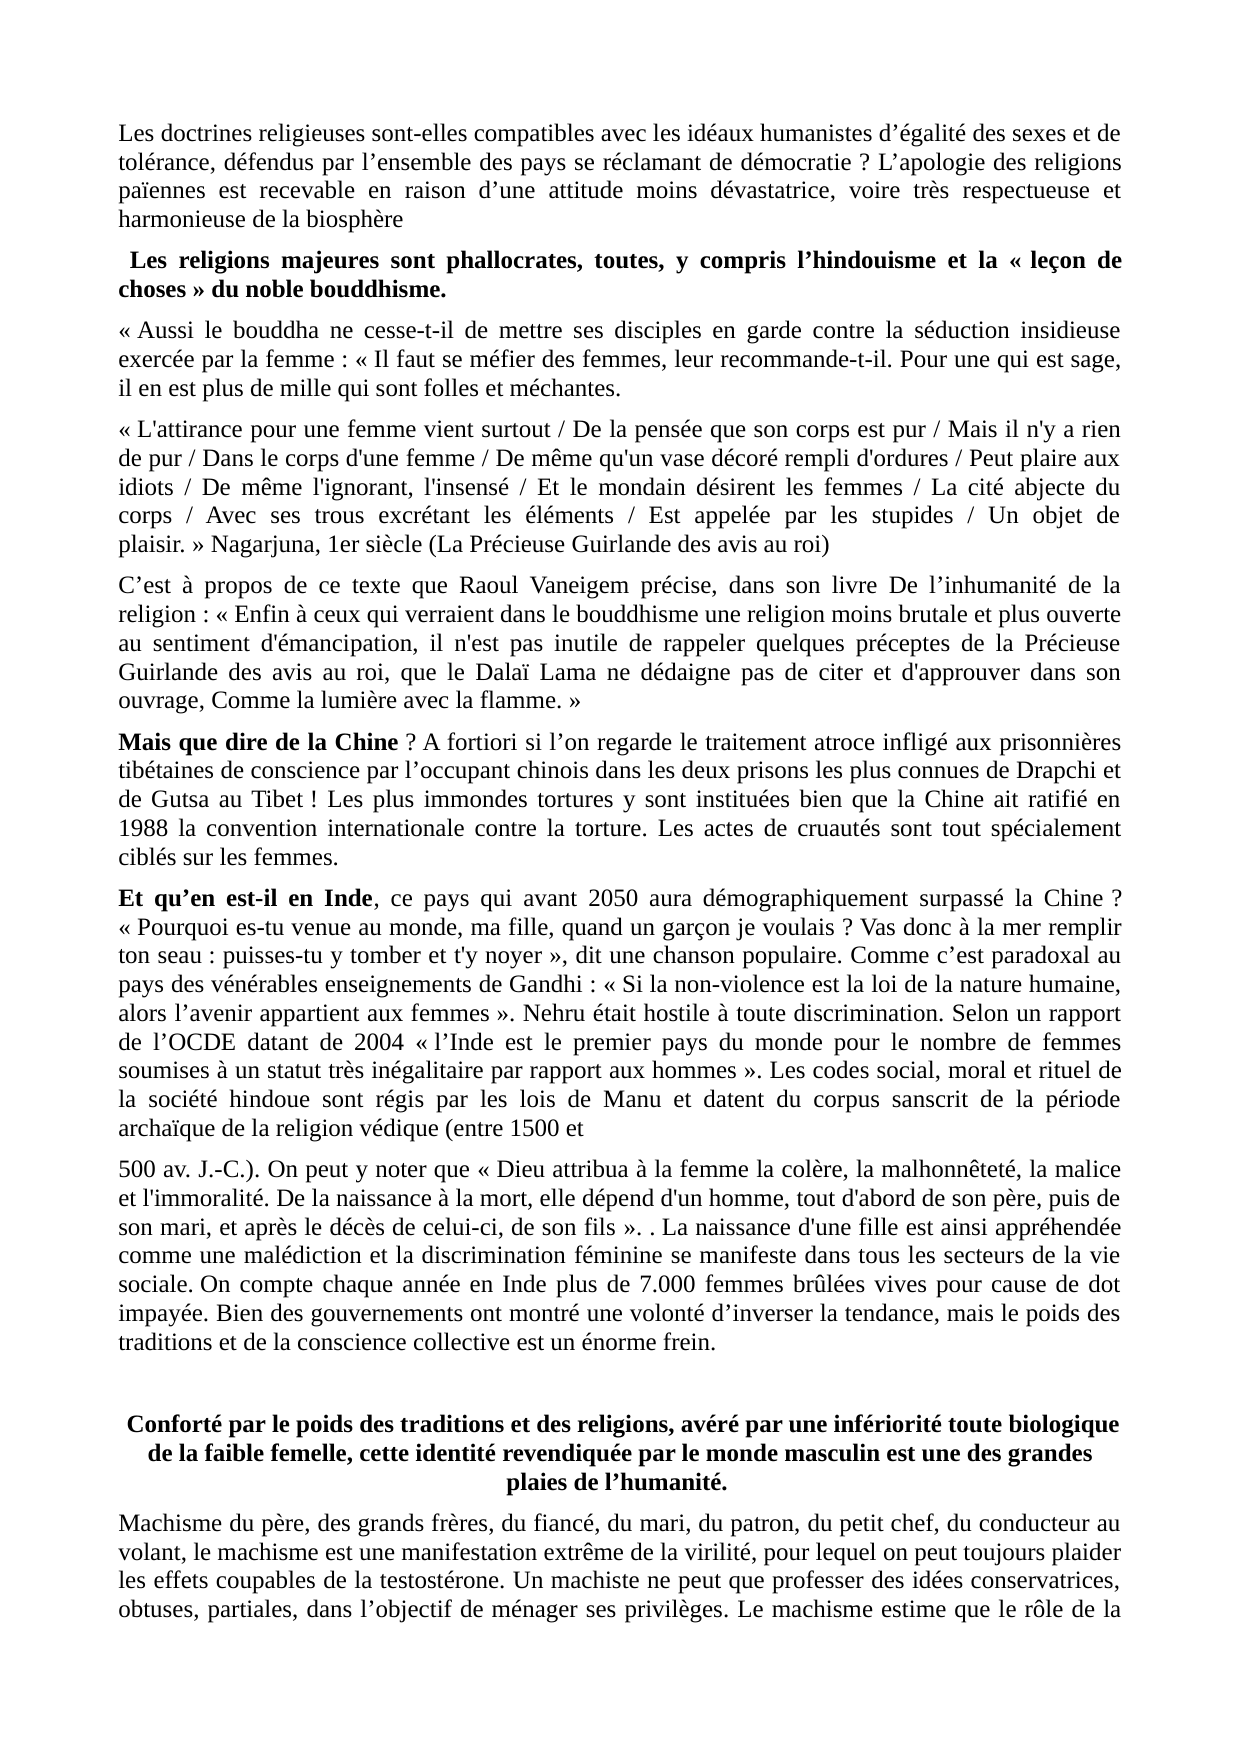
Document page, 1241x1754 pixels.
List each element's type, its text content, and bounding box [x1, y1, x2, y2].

text Machisme du père, des grands frères, du fiancé, du mari, du patron, du petit chef, du conducteur au volant, le machisme est une manifestation extrême de la virilité, pour lequel on peut toujours plaider les effets coupables de la testostérone. Un machiste ne peut que professer des idées conservatrices, obtuses, partiales, dans l’objectif de ménager ses privilèges. Le machisme estime que le rôle de la [118, 1508, 1122, 1623]
text Conforté par le poids des traditions et des religions, avéré par une infériorité toute biologique de la faible femelle, cette identité revendiquée par le monde masculin est une des grandes plaies de l’humanité. [118, 1409, 1122, 1496]
text 500 av. J.-C.). On peut y noter que « Dieu attribua à la femme la colère, la malhonnêteté, la malice et l'immoralité. De la naissance à la mort, elle dépend d'un homme, tout d'abord de son père, puis de son mari, et après le décès de celui-ci, de son fils ». . La naissance d'une fille est ainsi appréhendée comme une malédiction et la discrimination féminine se manifeste dans tous les secteurs de la vie sociale. On compte chaque année en Inde plus de 7.000 femmes brûlées vives pour cause de dot impayée. Bien des gouvernements ont montré une volonté d’inverser la tendance, mais le poids des traditions et de la conscience collective est un énorme frein. [118, 1154, 1122, 1356]
text « Aussi le bouddha ne cesse-t-il de mettre ses disciples en garde contre la séduction insidieuse exercée par la femme : « Il faut se méfier des femmes, leur recommande-t-il. Pour une qui est sage, il en est plus de mille qui sont folles et méchantes. [118, 316, 1122, 402]
text Les religions majeures sont phallocrates, toutes, y compris l’hindouisme et la « leçon de choses » du noble bouddhisme. [118, 246, 1122, 303]
text Mais que dire de la Chine ? A fortiori si l’on regarde le traitement atroce infligé aux prisonnières tibétaines de conscience par l’occupant chinois dans les deux prisons les plus connues de Drapchi et de Gutsa au Tibet ! Les plus immondes tortures y sont instituées bien que la Chine ait ratifié en 1988 la convention internationale contre la torture. Les actes de cruautés sont tout spécialement ciblés sur les femmes. [118, 727, 1122, 871]
text C’est à propos de ce texte que Raoul Vaneigem précise, dans son livre De l’inhumanité de la religion : « Enfin à ceux qui verraient dans le bouddhisme une religion moins brutale et plus ouverte au sentiment d'émancipation, il n'est pas inutile de rappeler quelques préceptes de la Précieuse Guirlande des avis au roi, que le Dalaï Lama ne dédaigne pas de citer et d'approuver dans son ouvrage, Comme la lumière avec la flamme. » [118, 571, 1122, 714]
text « L'attirance pour une femme vient surtout / De la pensée que son corps est pur / Mais il n'y a rien de pur / Dans le corps d'une femme / De même qu'un vase décoré rempli d'ordures / Peut plaire aux idiots / De même l'ignorant, l'insensé / Et le mondain désirent les femmes / La cité abjecte du corps / Avec ses trous excrétant les éléments / Est appelée par les stupides / Un objet de plaisir. » Nagarjuna, 1er siècle (La Précieuse Guirlande des avis au roi) [118, 414, 1122, 558]
text Les doctrines religieuses sont-elles compatibles avec les idéaux humanistes d’égalité des sexes et de tolérance, défendus par l’ensemble des pays se réclamant de démocratie ? L’apologie des religions païennes est recevable en raison d’une attitude moins dévastatrice, voire très respectueuse et harmonieuse de la biosphère [118, 118, 1122, 233]
text Et qu’en est-il en Inde, ce pays qui avant 2050 aura démographiquement surpassé la Chine ? « Pourquoi es-tu venue au monde, ma fille, quand un garçon je voulais ? Vas donc à la mer remplir ton seau : puisses-tu y tomber et t'y noyer », dit une chanson populaire. Comme c’est paradoxal au pays des vénérables enseignements de Gandhi : « Si la non-violence est la loi de la nature humaine, alors l’avenir appartient aux femmes ». Nehru était hostile à toute discrimination. Selon un rapport de l’OCDE datant de 2004 « l’Inde est le premier pays du monde pour le nombre de femmes soumises à un statut très inégalitaire par rapport aux hommes ». Les codes social, moral et rituel de la société hindoue sont régis par les lois de Manu et datent du corpus sanscrit de la période archaïque de la religion védique (entre 1500 et [118, 883, 1122, 1142]
